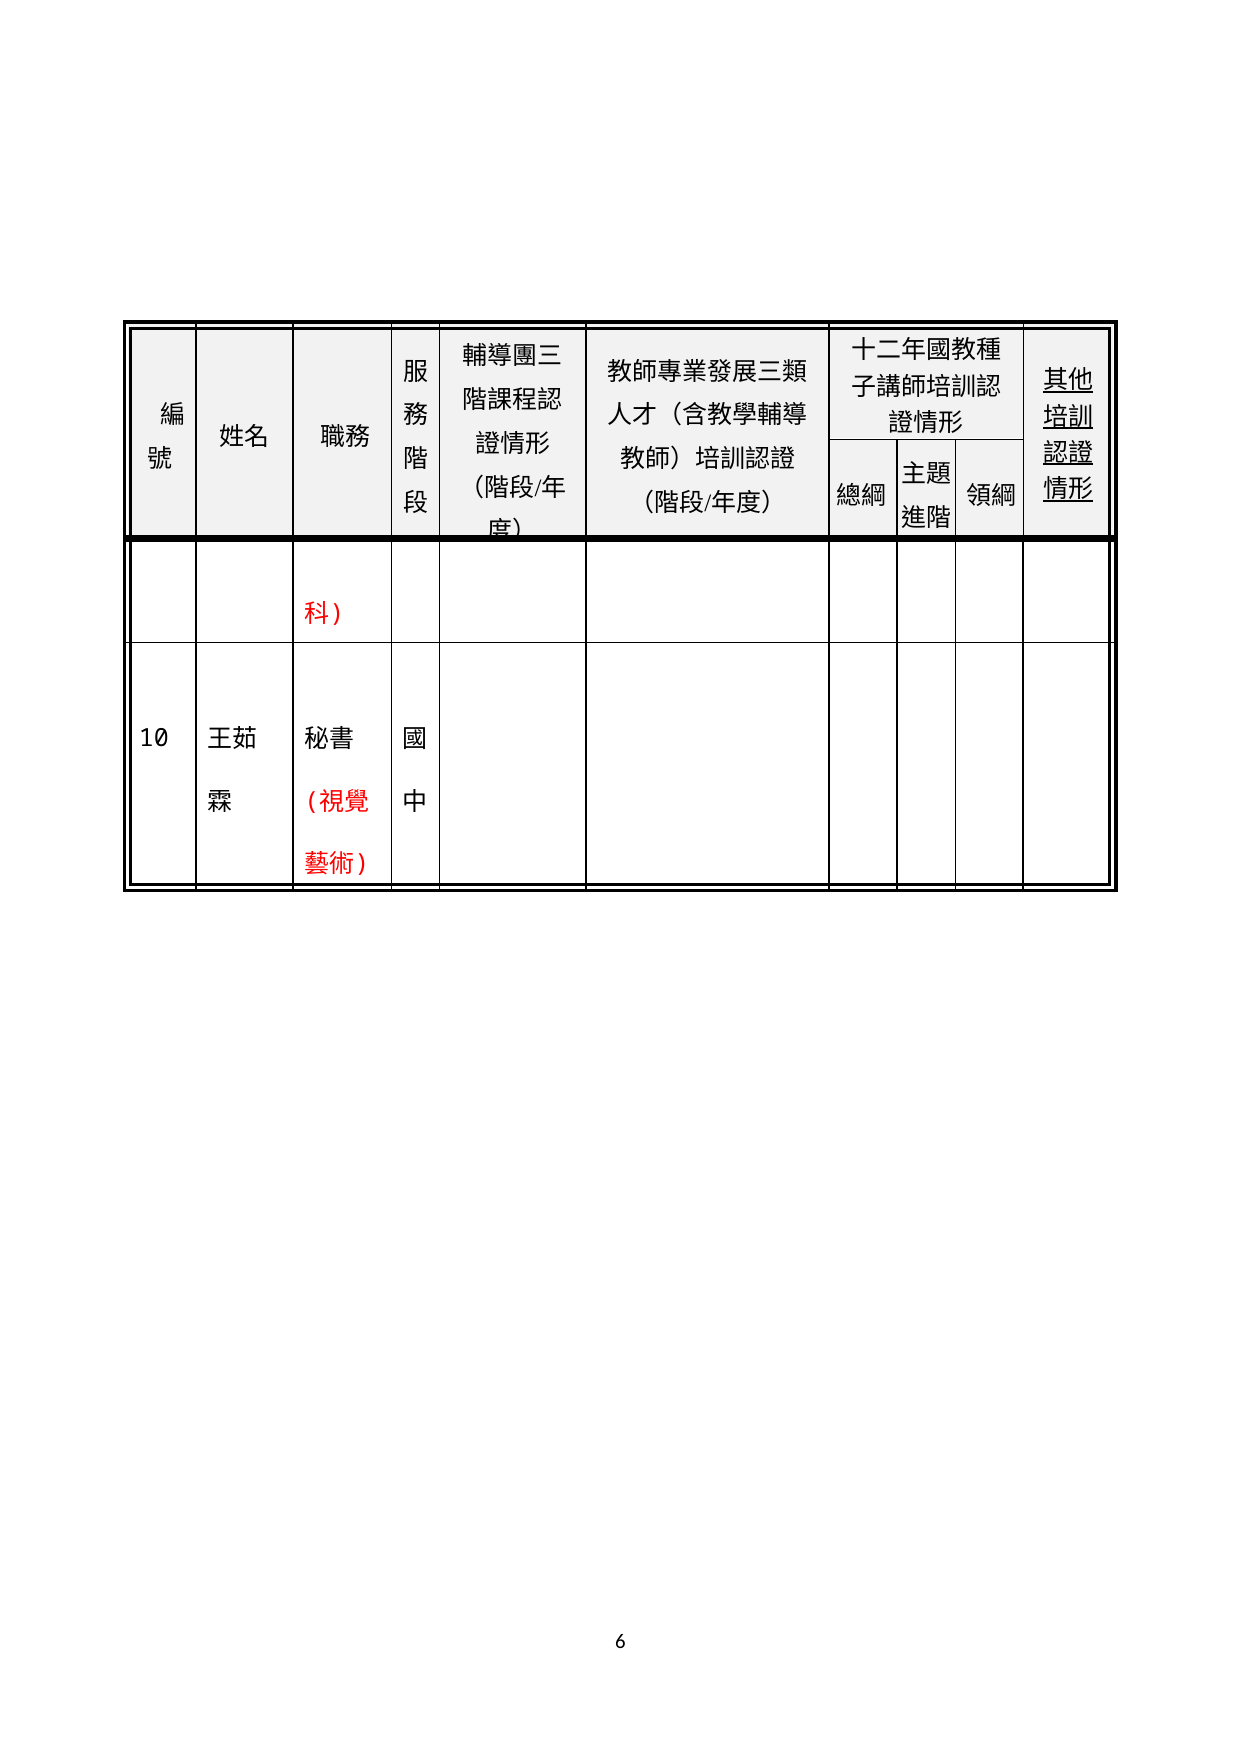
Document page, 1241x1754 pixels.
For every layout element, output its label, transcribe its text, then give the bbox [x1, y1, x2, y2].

table_cell [197, 542, 292, 642]
table_cell 國中 [392, 643, 439, 883]
table_cell [587, 643, 828, 883]
table_cell [956, 643, 1022, 883]
table_header 編號 [128, 324, 195, 535]
table_cell 秘書 (視覺藝術) [294, 643, 391, 883]
table_cell 總綱 [830, 440, 896, 535]
table_cell [440, 542, 585, 642]
table_cell 10 [132, 643, 195, 883]
table_cell 領綱 [956, 440, 1023, 535]
table_cell [956, 542, 1022, 642]
table_header 教師專業發展三類人才（含教學輔導教師）培訓認證 （階段/年度） [587, 330, 828, 535]
table_header 服務 階段 [392, 330, 439, 535]
table_header 職務 [294, 330, 391, 535]
table_cell 科) [294, 542, 391, 642]
table_cell [392, 542, 439, 642]
table_header 姓名 [197, 330, 292, 535]
table_cell [1024, 643, 1108, 883]
table_cell [898, 643, 955, 883]
table_cell [830, 542, 896, 642]
table_cell [1024, 542, 1108, 642]
table_cell [830, 643, 896, 883]
table_header 十二年國教種子講師培訓認證情形 [830, 330, 1023, 438]
table_header 其他培訓認證情形 [1024, 324, 1113, 535]
table_header 輔導團三階課程認證情形（階段/年度） [440, 330, 585, 535]
table_cell [132, 542, 195, 642]
table_cell 王茹霖 [197, 643, 292, 883]
table_cell [898, 542, 955, 642]
table_cell [587, 542, 828, 642]
table_cell [440, 643, 585, 883]
table_cell 主題 進階 [898, 440, 955, 535]
